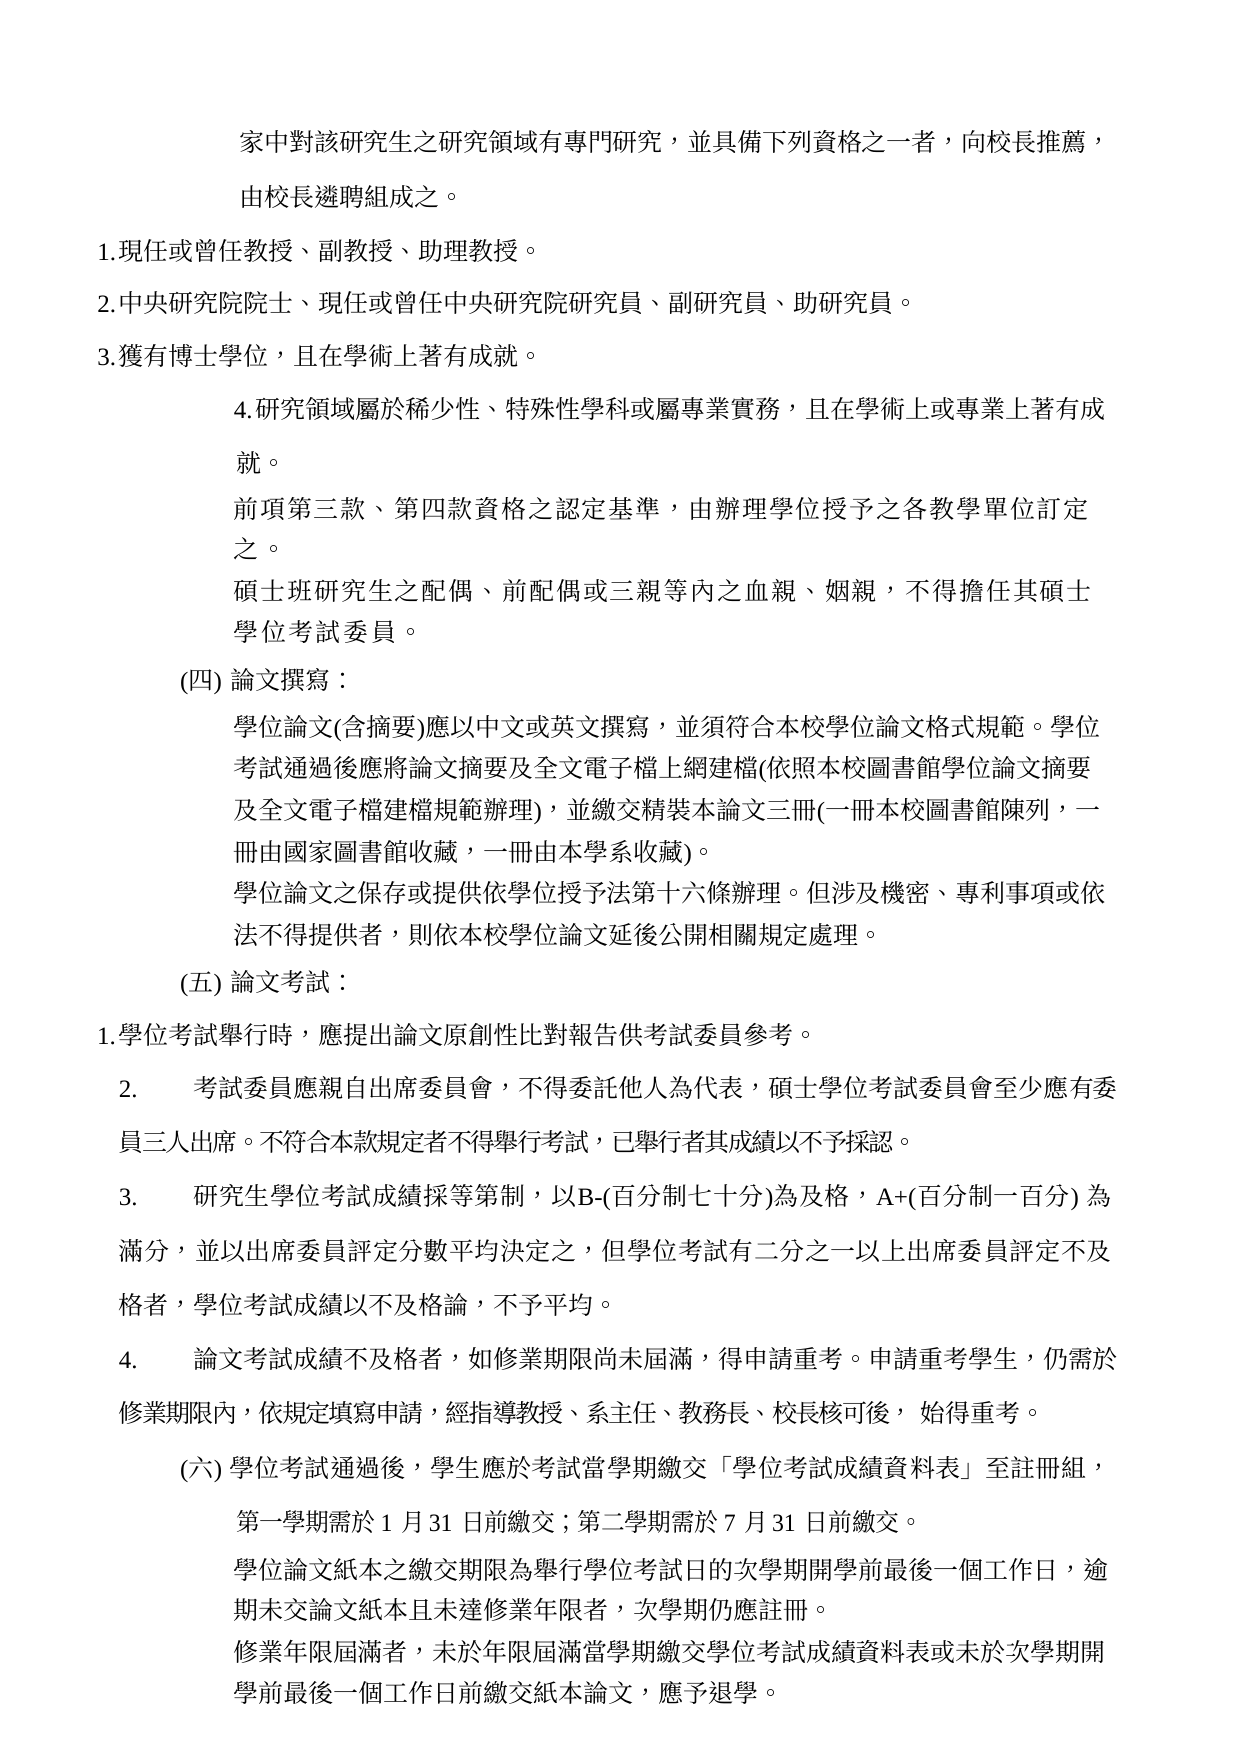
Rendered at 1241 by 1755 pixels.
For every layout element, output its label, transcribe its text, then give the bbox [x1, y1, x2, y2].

text 前項第三款、第四款資格之認定基準，由辦理學位授予之各教學單位訂定 [233, 498, 1138, 524]
text 碩士班研究生之配偶、前配偶或三親等內之血親、姻親，不得擔任其碩士學位考試委員。 [233, 571, 1111, 649]
text 修業年限屆滿者，未於年限屆滿當學期繳交學位考試成績資料表或未於次學期開學前最後一個工作日前繳交紙本論文，應予退學。 [233, 1632, 1109, 1710]
text (六) 學位考試通過後，學生應於考試當學期繳交「學位考試成績資料表」至註冊組， 第一學期需於 1 月 31 日前繳交；第二學期需於 7 月 31 日前繳交。 [180, 1448, 1112, 1538]
list 現任或曾任教授、副教授、助理教授。 [97, 232, 1138, 267]
text 學位論文(含摘要)應以中文或英文撰寫，並須符合本校學位論文格式規範。學位考試通過後應將論文摘要及全文電子檔上網建檔(依照本校圖書館學位論文摘要及全文電子檔建檔規範辦理)，並繳交精裝本論文三冊(一冊本校圖書館陳列，一冊由國家圖書館收藏，一冊由本學系收藏)。 [233, 707, 1101, 868]
list 獲有博士學位，且在學術上著有成就。 [97, 337, 1138, 373]
list 考試委員應親自出席委員會，不得委託他人為代表，碩士學位考試委員會至少應有委員三人出席。不符合本款規定者不得舉行考試，已舉行者其成績以不予採認。 [119, 1068, 1118, 1159]
list 學位考試舉行時，應提出論文原創性比對報告供考試委員參考。 [97, 1016, 1138, 1052]
text 期未交論文紙本且未達修業年限者，次學期仍應註冊。 [233, 1591, 1138, 1627]
text 學位論文紙本之繳交期限為舉行學位考試日的次學期開學前最後一個工作日，逾 [233, 1557, 1138, 1585]
text 學位論文之保存或提供依學位授予法第十六條辦理。但涉及機密、專利事項或依法不得提供者，則依本校學位論文延後公開相關規定處理。 [233, 874, 1109, 952]
text 之。 [233, 530, 1138, 566]
text 家中對該研究生之研究領域有專門研究，並具備下列資格之一者，向校長推薦， 由校長遴聘組成之。 [239, 123, 1115, 213]
list 研究生學位考試成績採等第制，以B-(百分制七十分)為及格，A+(百分制一百分) 為滿分，並以出席委員評定分數平均決定之，但學位考試有二分之一以上出席委員評定不及格者，學位考試成績以不及格論，不予平均。 [119, 1177, 1111, 1321]
list 中央研究院院士、現任或曾任中央研究院研究員、副研究員、助研究員。 [97, 284, 1138, 320]
list 研究領域屬於稀少性、特殊性學科或屬專業實務，且在學術上或專業上著有成就。 [233, 389, 1111, 479]
list 論文考試成績不及格者，如修業期限尚未屆滿，得申請重考。申請重考學生，仍需於修業期限內，依規定填寫申請，經指導教授、系主任、教務長、校長核可後， 始得重考。 [119, 1340, 1117, 1430]
text (五) 論文考試： [180, 963, 1138, 999]
text (四) 論文撰寫： [180, 660, 1138, 696]
